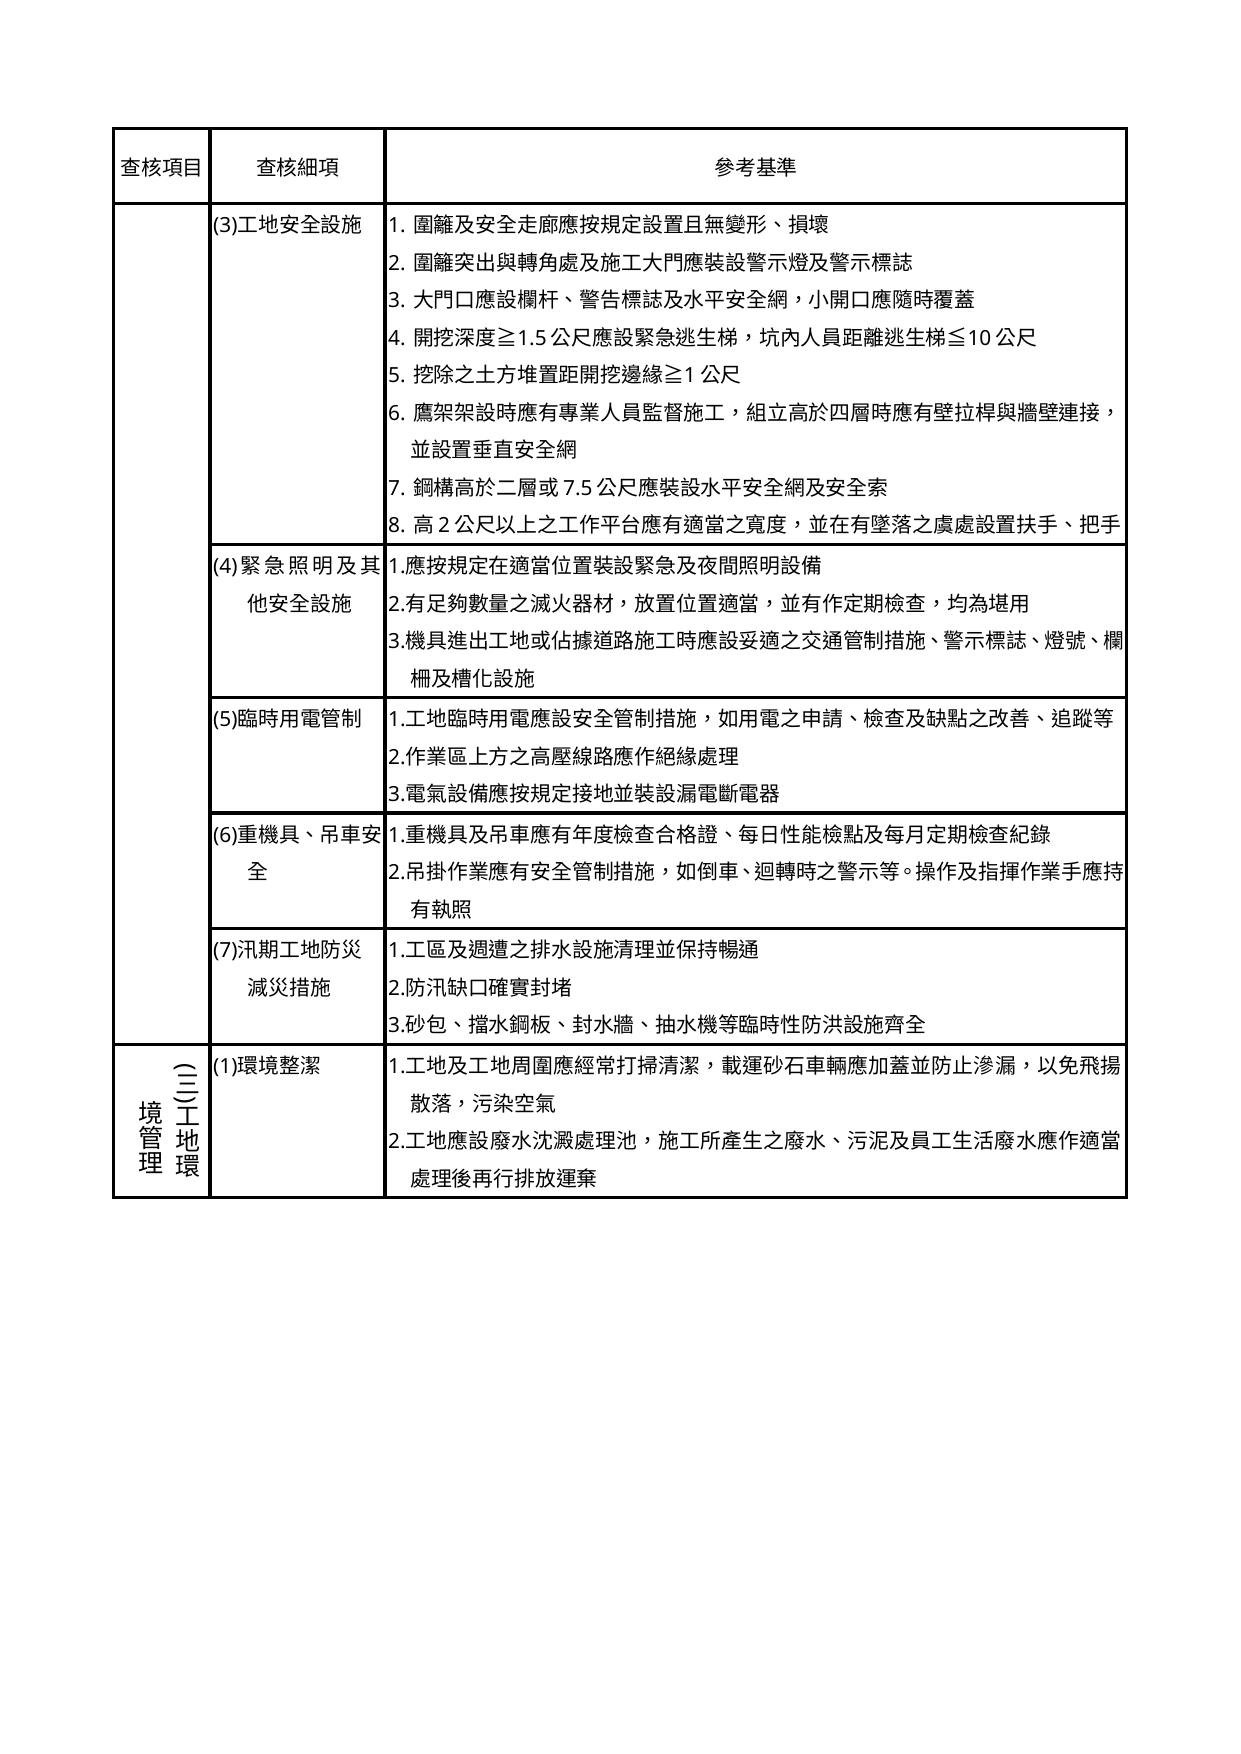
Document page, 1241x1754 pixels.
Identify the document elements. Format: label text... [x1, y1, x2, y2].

table_cell (4)緊急照明及其他安全設施 [212, 546, 383, 696]
table_cell (3)工地安全設施 [212, 205, 383, 543]
table_cell 圍籬及安全走廊應按規定設置且無變形、損壞 圍籬突出與轉角處及施工大門應裝設警示燈及警示標誌 大門口應設欄杆、警告標誌及水平安全網，小開口應隨時覆蓋 開挖深度≧1.5公尺應設緊急逃生梯，坑內人員距離逃生梯≦10公尺 挖除之土方堆置距開挖邊緣≧1公尺 鷹架架設時應有專業人員監督施工，組立高於四層時應有壁拉桿與牆壁連接，並設置垂直安全網 鋼構高於二層或7.5公尺應裝設水平安全網及安全索 高2公尺以上之工作平台應有適當之寬度，並在有墜落之虞處設置扶手、把手 [387, 205, 1125, 543]
table_cell 1.應按規定在適當位置裝設緊急及夜間照明設備 2.有足夠數量之滅火器材，放置位置適當，並有作定期檢查，均為堪用 3.機具進出工地或佔據道路施工時應設妥適之交通管制措施、警示標誌、燈號、欄柵及槽化設施 [387, 546, 1125, 696]
table_cell 1.工地臨時用電應設安全管制措施，如用電之申請、檢查及缺點之改善、追蹤等 2.作業區上方之高壓線路應作絕緣處理 3.電氣設備應按規定接地並裝設漏電斷電器 [387, 699, 1125, 811]
table_cell (6)重機具、吊車安全 [212, 815, 383, 927]
table_cell (7)汛期工地防災減災措施 [212, 930, 383, 1043]
table_header 查核細項 [212, 130, 383, 202]
table_cell 1.工區及週遭之排水設施清理並保持暢通 2.防汛缺口確實封堵 3.砂包、擋水鋼板、封水牆、抽水機等臨時性防洪設施齊全 [387, 930, 1125, 1043]
table_cell (5)臨時用電管制 [212, 699, 383, 811]
table_cell 1.重機具及吊車應有年度檢查合格證、每日性能檢點及每月定期檢查紀錄 2.吊掛作業應有安全管制措施，如倒車、迴轉時之警示等。操作及指揮作業手應持有執照 [387, 815, 1125, 927]
table_cell [115, 205, 208, 1043]
table_cell (1)環境整潔 [212, 1046, 383, 1196]
table_header 查核項目 [115, 130, 208, 202]
table_cell 1.工地及工地周圍應經常打掃清潔，載運砂石車輛應加蓋並防止滲漏，以免飛揚散落，污染空氣 2.工地應設廢水沈澱處理池，施工所產生之廢水、污泥及員工生活廢水應作適當處理後再行排放運棄 [387, 1046, 1125, 1196]
table_cell (三)工地環境管理 [115, 1046, 208, 1196]
table_header 參考基準 [387, 130, 1125, 202]
